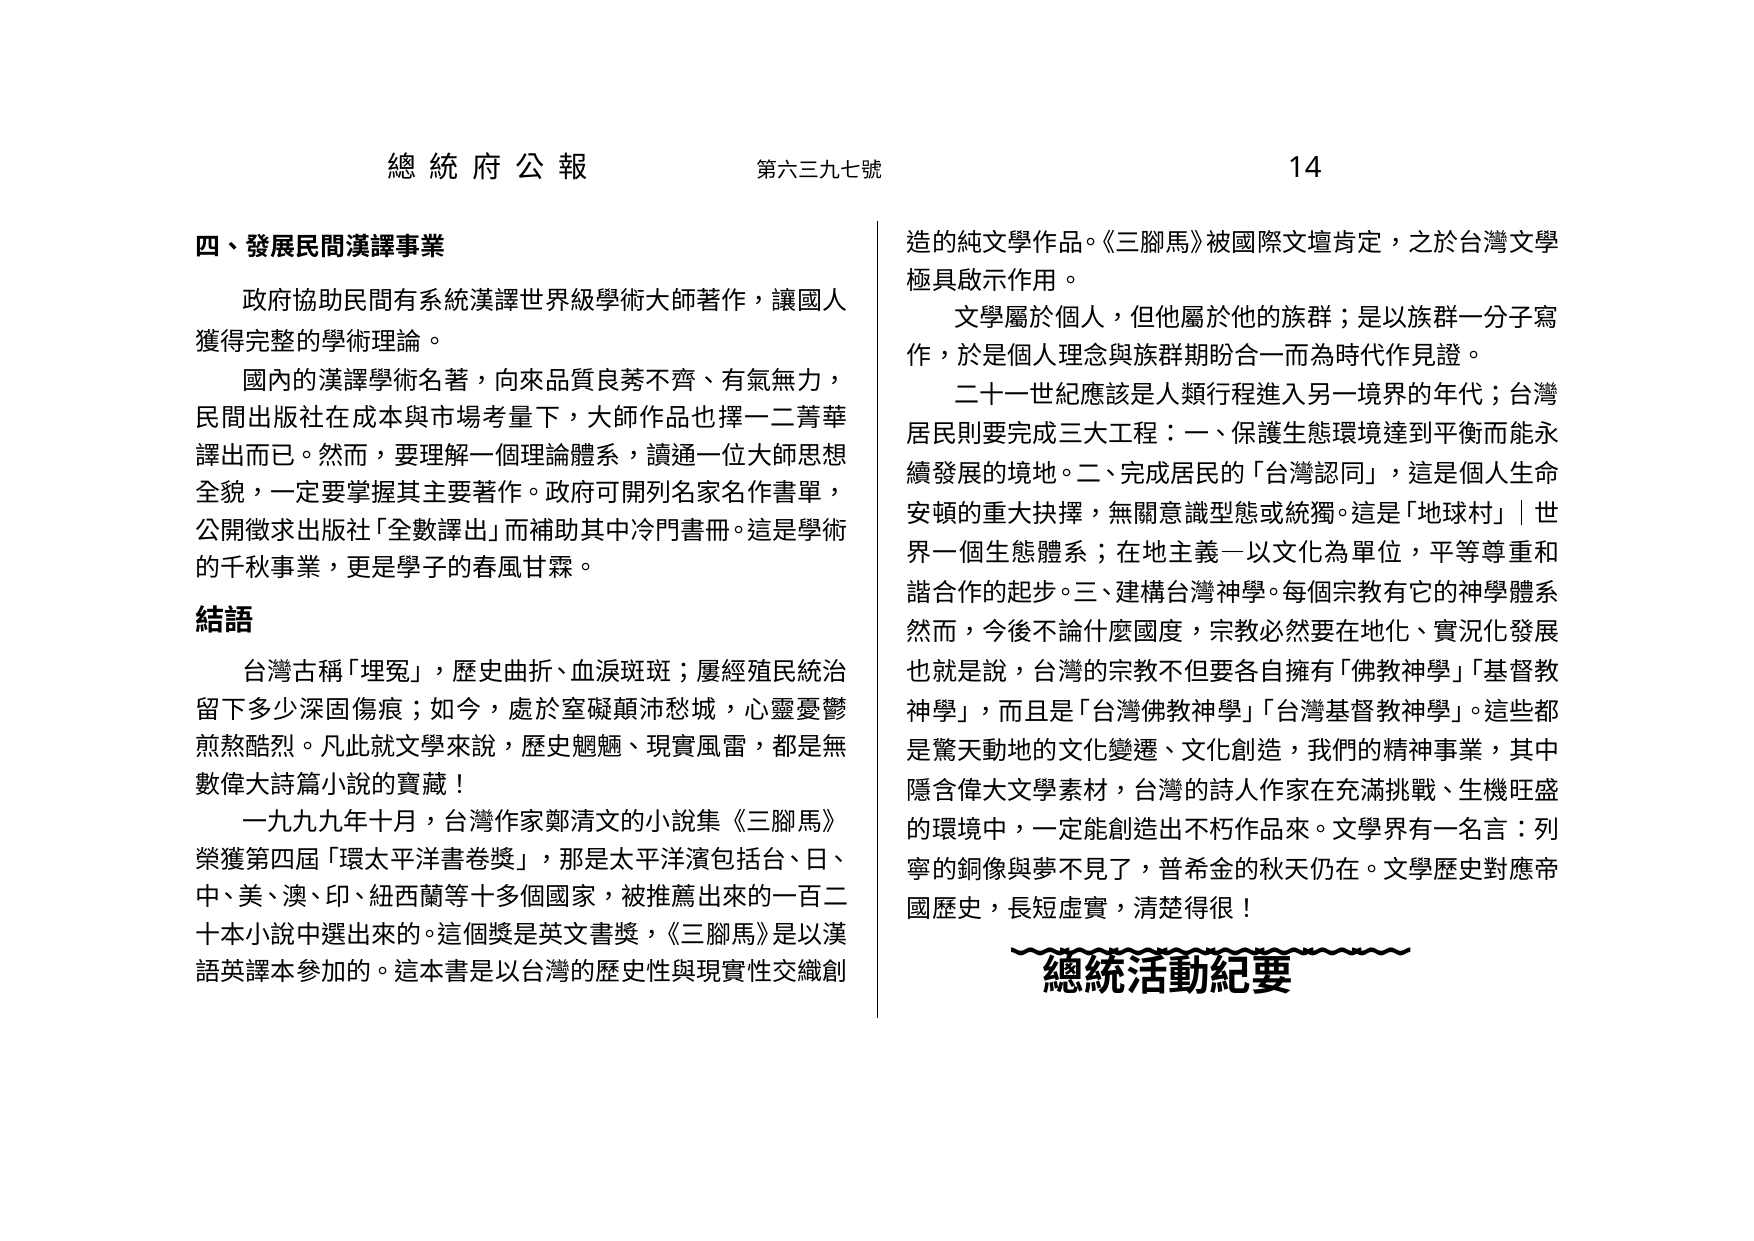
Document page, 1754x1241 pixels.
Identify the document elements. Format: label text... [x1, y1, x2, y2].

table_header ﹏﹏﹏﹏﹏﹏﹏﹏ [1009, 926, 1417, 951]
text 政府協助民間有系統漢譯世界級學術大師著作，讓國人獲得完整的學術理論。 [195, 276, 847, 359]
text 一九九九年十月，台灣作家鄭清文的小說集《三腳馬》榮獲第四屆「環太平洋書卷獎」，那是太平洋濱包括台、日、中、美、澳、印、紐西蘭等十多個國家，被推薦出來的一百二十本小說中選出來的。這個獎是英文書獎，《三腳馬》是以漢語英譯本參加的。這本書是以台灣的歷史性與現實性交織創造的純文學作品。《三腳馬》被國際文壇肯定，之於台灣文學極具啟示作用。 [907, 222, 1559, 297]
table_header [904, 926, 1009, 951]
text 四、發展民間漢譯事業 [195, 222, 847, 263]
text 文學屬於個人，但他屬於他的族群；是以族群一分子寫作，於是個人理念與族群期盼合一而為時代作見證。 [907, 297, 1559, 372]
text 二十一世紀應該是人類行程進入另一境界的年代；台灣居民則要完成三大工程：一、保護生態環境達到平衡而能永續發展的境地。二、完成居民的「台灣認同」，這是個人生命安頓的重大抉擇，無關意識型態或統獨。這是「地球村」│世界一個生態體系；在地主義—以文化為單位，平等尊重和諧合作的起步。三、建構台灣神學。每個宗教有它的神學體系，然而，今後不論什麼國度，宗教必然要在地化、實況化發展。也就是說，台灣的宗教不但要各自擁有「佛教神學」「基督教神學」，而且是「台灣佛教神學」「台灣基督教神學」。這些都是驚天動地的文化變遷、文化創造，我們的精神事業，其中隱含偉大文學素材，台灣的詩人作家在充滿挑戰、生機旺盛的環境中，一定能創造出不朽作品來。文學界有一名言：列寧的銅像與夢不見了，普希金的秋天仍在。文學歷史對應帝國歷史，長短虛實，清楚得很！ [907, 372, 1559, 926]
table_cell 總統活動紀要 [1009, 951, 1417, 1001]
text 台灣古稱「埋冤」，歷史曲折、血淚斑斑；屢經殖民統治，留下多少深固傷痕；如今，處於窒礙顛沛愁城，心靈憂鬱煎熬酷烈。凡此就文學來說，歷史魍魎、現實風雷，都是無數偉大詩篇小說的寶藏！ [195, 651, 847, 801]
text 國內的漢譯學術名著，向來品質良莠不齊、有氣無力，民間出版社在成本與市場考量下，大師作品也擇一二菁華譯出而已。然而，要理解一個理論體系，讀通一位大師思想全貌，一定要掌握其主要著作。政府可開列名家名作書單，公開徵求出版社「全數譯出」而補助其中冷門書冊。這是學術的千秋事業，更是學子的春風甘霖。 [195, 359, 847, 584]
text 一九九九年十月，台灣作家鄭清文的小說集《三腳馬》榮獲第四屆「環太平洋書卷獎」，那是太平洋濱包括台、日、中、美、澳、印、紐西蘭等十多個國家，被推薦出來的一百二十本小說中選出來的。這個獎是英文書獎，《三腳馬》是以漢語英譯本參加的。這本書是以台灣的歷史性與現實性交織創造的純文學作品。《三腳馬》被國際文壇肯定，之於台灣文學極具啟示作用。 [195, 801, 847, 988]
table_cell [904, 951, 1009, 1001]
text 結語 [195, 597, 847, 638]
